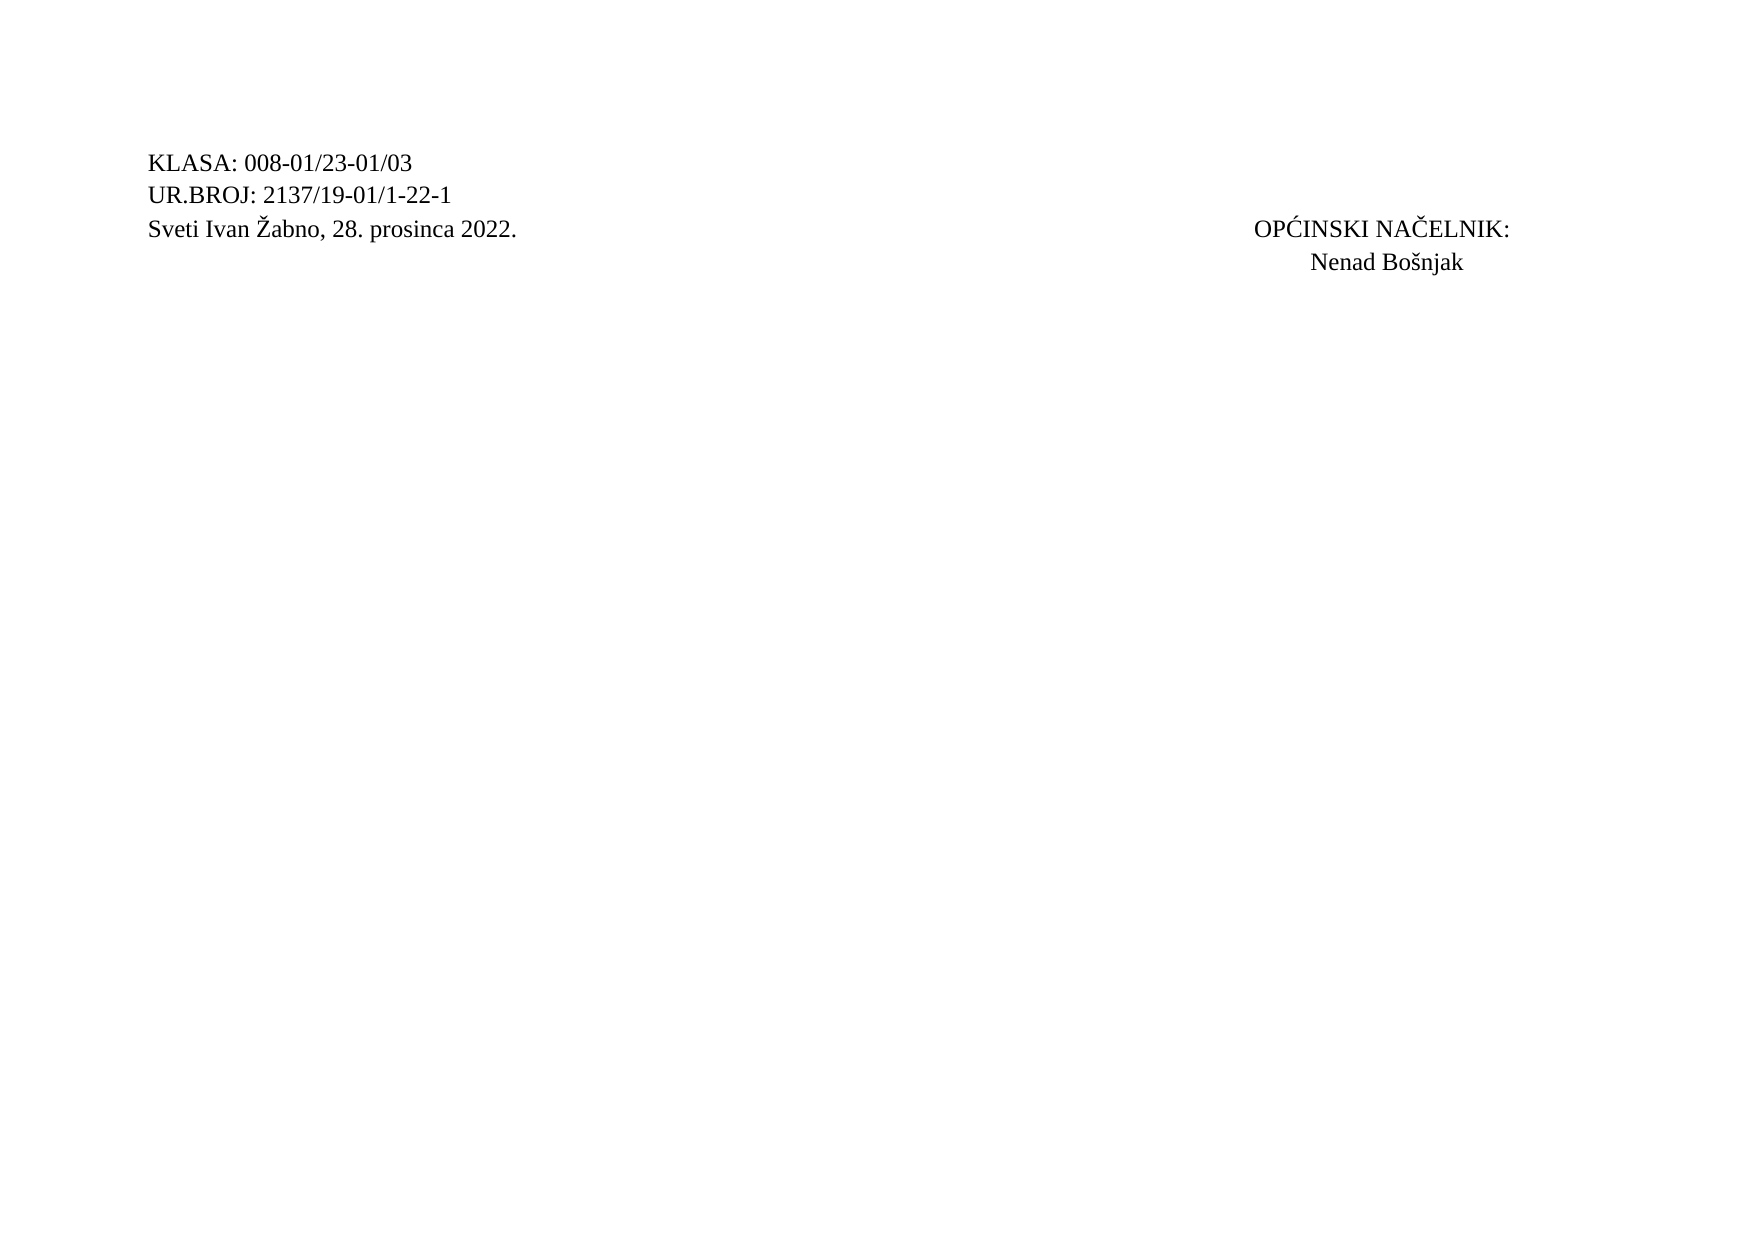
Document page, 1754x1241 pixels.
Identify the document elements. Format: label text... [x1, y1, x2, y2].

text Sveti Ivan Žabno, 28. prosinca 2022. OPĆINSKI NAČELNIK: [148, 214, 1606, 242]
text KLASA: 008-01/23-01/03 [148, 148, 1606, 176]
text Nenad Bošnjak [148, 247, 1606, 275]
text UR.BROJ: 2137/19-01/1-22-1 [148, 181, 1606, 209]
